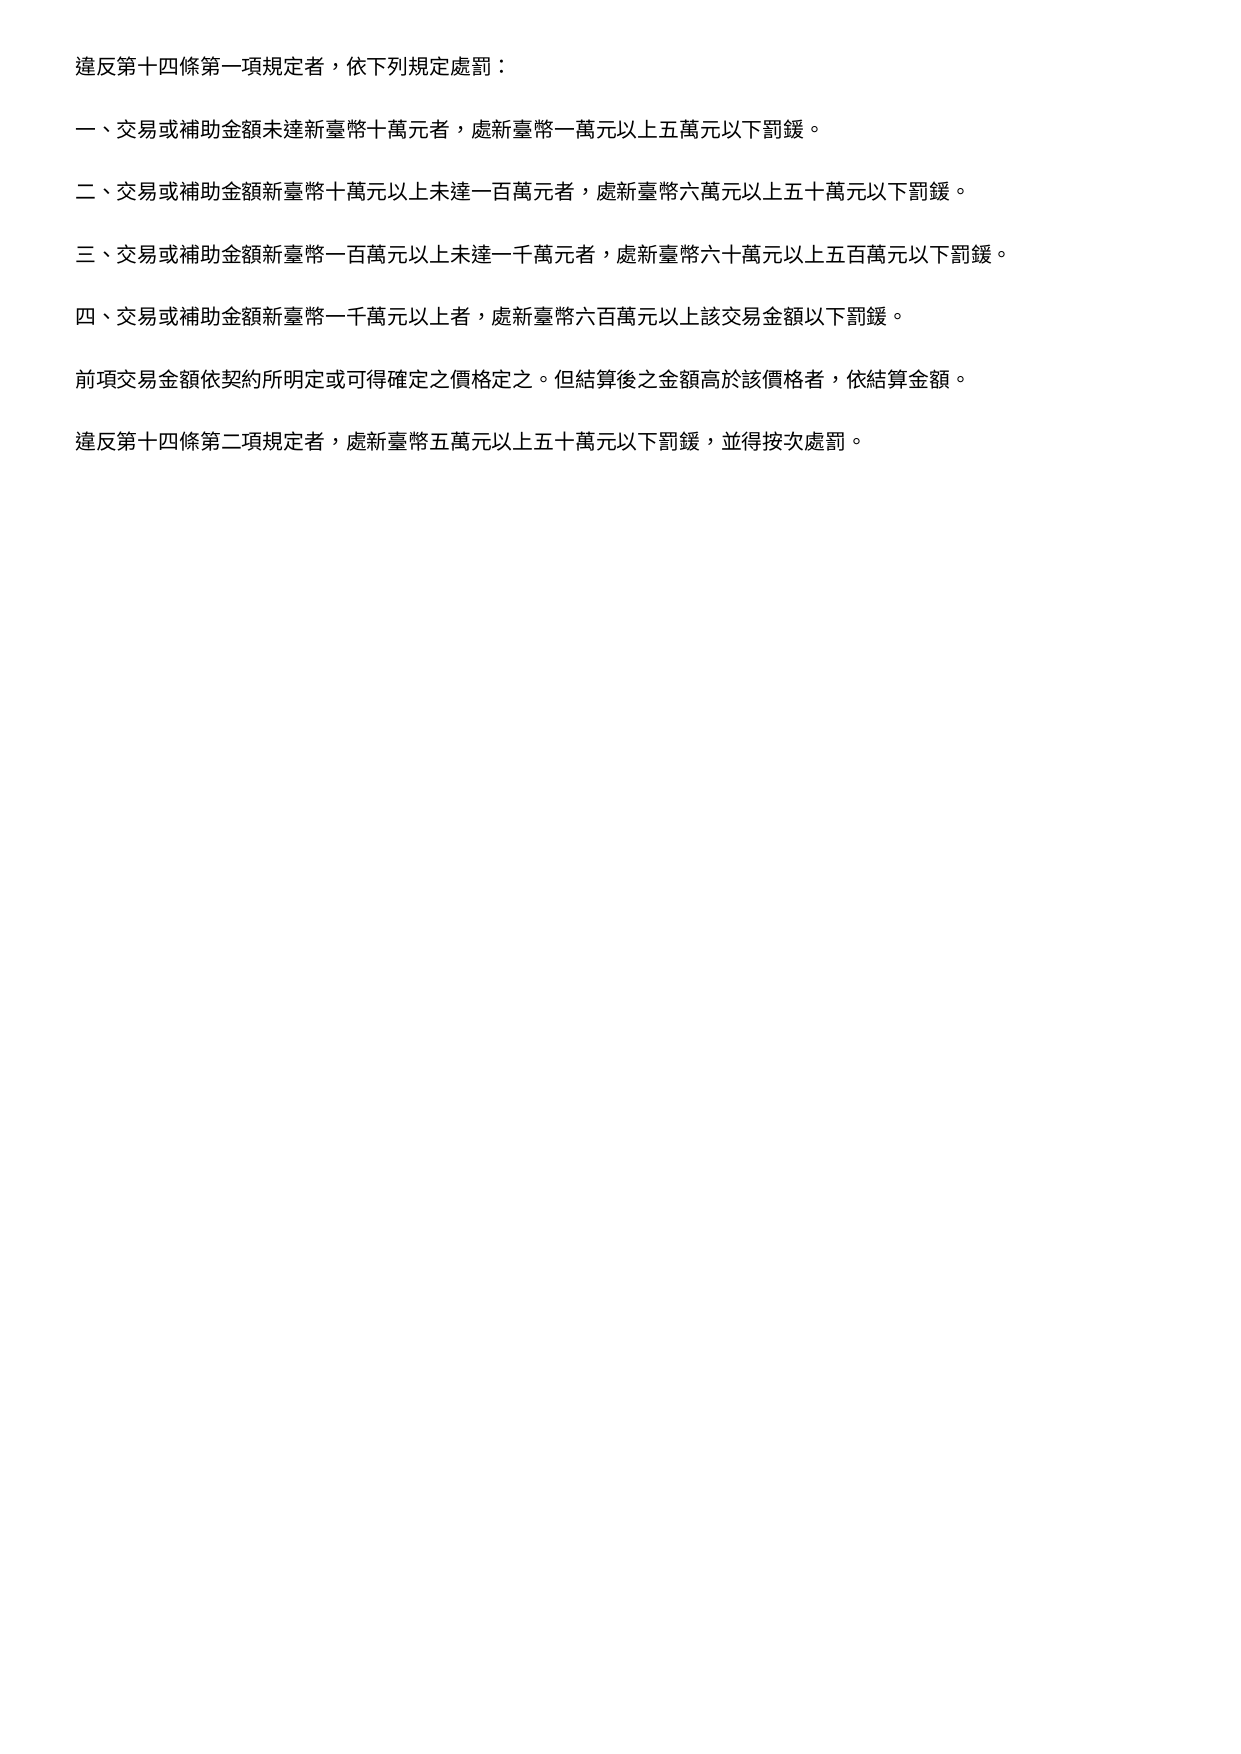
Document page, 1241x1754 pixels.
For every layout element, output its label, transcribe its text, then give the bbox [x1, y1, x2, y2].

text 一、交易或補助金額未達新臺幣十萬元者，處新臺幣一萬元以上五萬元以下罰鍰。 [75, 86, 1125, 149]
text 違反第十四條第一項規定者，依下列規定處罰： [75, 24, 1125, 86]
text 二、交易或補助金額新臺幣十萬元以上未達一百萬元者，處新臺幣六萬元以上五十萬元以下罰鍰。 [75, 149, 1125, 211]
text 四、交易或補助金額新臺幣一千萬元以上者，處新臺幣六百萬元以上該交易金額以下罰鍰。 [75, 274, 1125, 336]
text 前項交易金額依契約所明定或可得確定之價格定之。但結算後之金額高於該價格者，依結算金額。 [75, 336, 1125, 399]
text 違反第十四條第二項規定者，處新臺幣五萬元以上五十萬元以下罰鍰，並得按次處罰。 [30, 399, 1234, 461]
text 三、交易或補助金額新臺幣一百萬元以上未達一千萬元者，處新臺幣六十萬元以上五百萬元以下罰鍰。 [75, 211, 1125, 274]
